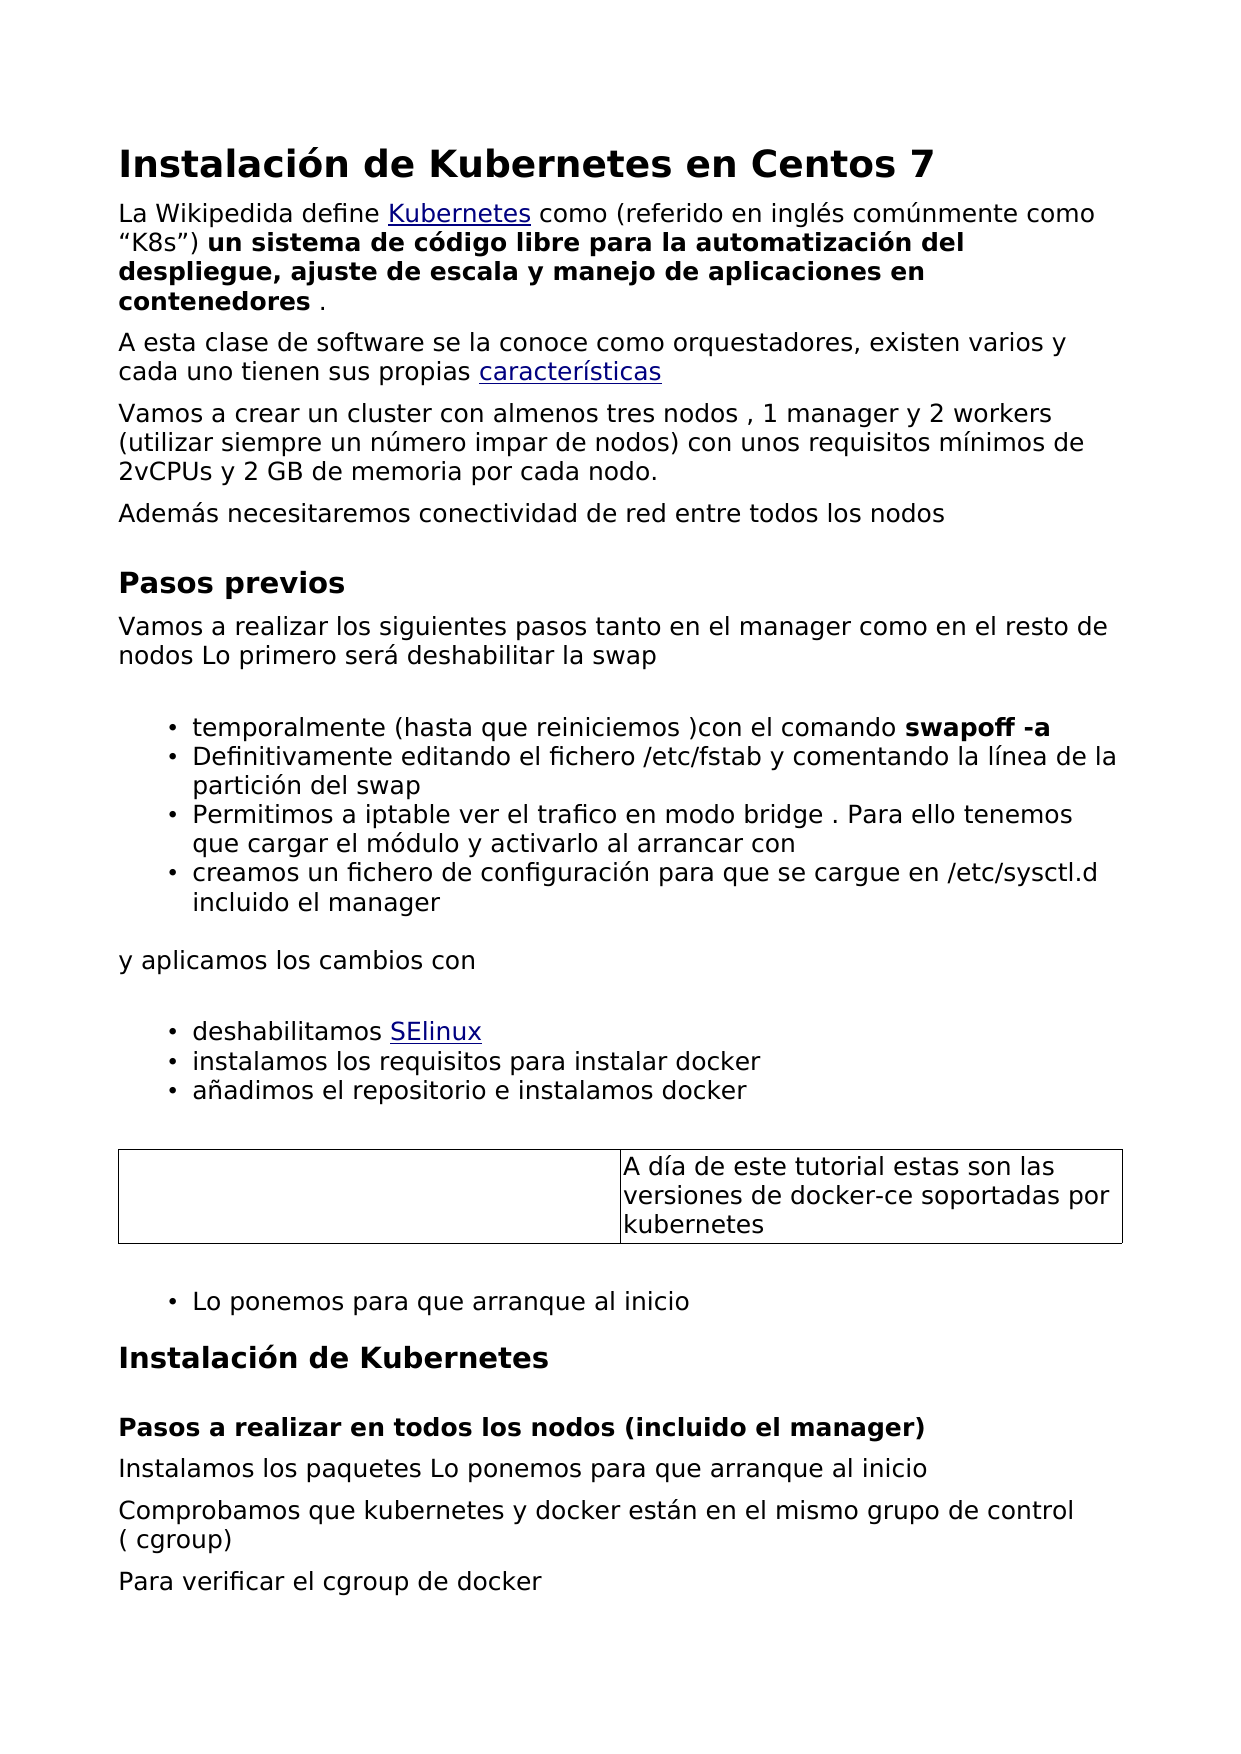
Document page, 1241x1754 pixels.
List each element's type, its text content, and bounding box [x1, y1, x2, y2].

text Además necesitaremos conectividad de red entre todos los nodos [118, 499, 1122, 528]
text La Wikipedida define Kubernetes como (referido en inglés comúnmente como “K8s”) un sistema de código libre para la automatización del despliegue, ajuste de escala y manejo de aplicaciones en contenedores . [118, 199, 1122, 316]
list añadimos el repositorio e instalamos docker [177, 1076, 1122, 1105]
list Permitimos a iptable ver el trafico en modo bridge . Para ello tenemos que cargar el módulo y activarlo al arrancar con [177, 800, 1122, 858]
table_header [119, 1150, 620, 1243]
subtitle Instalación de Kubernetes en Centos 7 [118, 143, 1122, 187]
table_header A día de este tutorial estas son las versiones de docker-ce soportadas por kubernetes [621, 1150, 1122, 1243]
list deshabilitamos SElinux [177, 1017, 1122, 1047]
list creamos un fichero de configuración para que se cargue en /etc/sysctl.d incluido el manager [177, 858, 1122, 917]
text A esta clase de software se la conoce como orquestadores, existen varios y cada uno tienen sus propias características [118, 328, 1122, 387]
list temporalmente (hasta que reiniciemos )con el comando swapoff -a [177, 713, 1122, 742]
text Para verificar el cgroup de docker [118, 1567, 1122, 1596]
subtitle Pasos a realizar en todos los nodos (incluido el manager) [118, 1413, 1122, 1442]
text Vamos a realizar los siguientes pasos tanto en el manager como en el resto de nodos Lo primero será deshabilitar la swap [118, 612, 1122, 671]
list Lo ponemos para que arranque al inicio [177, 1287, 1122, 1316]
list instalamos los requisitos para instalar docker [177, 1047, 1122, 1076]
text Vamos a crear un cluster con almenos tres nodos , 1 manager y 2 workers (utilizar siempre un número impar de nodos) con unos requisitos mínimos de 2vCPUs y 2 GB de memoria por cada nodo. [118, 399, 1122, 487]
text y aplicamos los cambios con [118, 946, 1122, 976]
text Instalamos los paquetes Lo ponemos para que arranque al inicio [118, 1454, 1122, 1483]
subtitle Pasos previos [118, 566, 1122, 600]
list Definitivamente editando el fichero /etc/fstab y comentando la línea de la partición del swap [177, 742, 1122, 800]
text Comprobamos que kubernetes y docker están en el mismo grupo de control ( cgroup) [118, 1496, 1122, 1554]
subtitle Instalación de Kubernetes [118, 1341, 1122, 1375]
